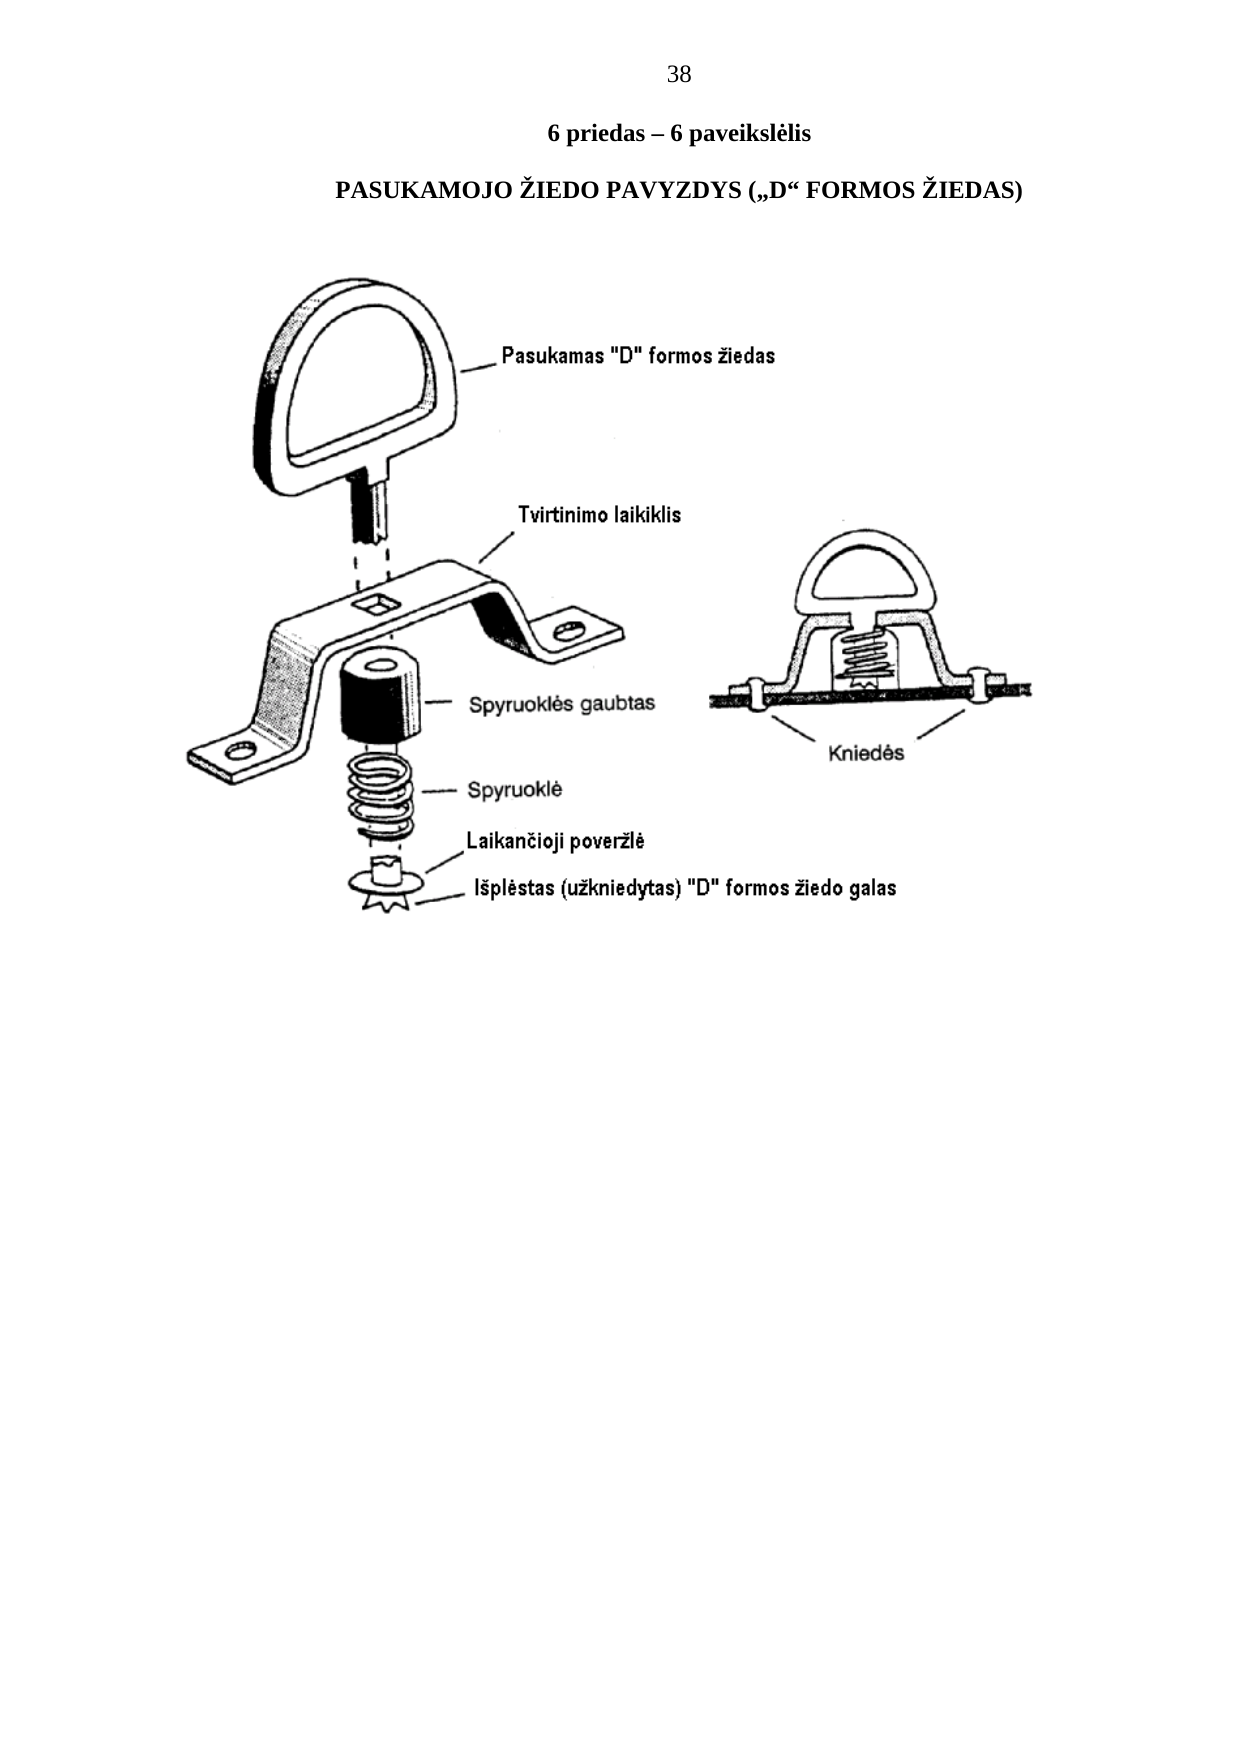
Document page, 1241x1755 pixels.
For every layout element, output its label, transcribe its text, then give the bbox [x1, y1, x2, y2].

text PASUKAMOJO ŽIEDO PAVYZDYS („D“ FORMOS ŽIEDAS) [177, 176, 1181, 204]
text 6 priedas – 6 paveikslėlis [177, 118, 1181, 147]
